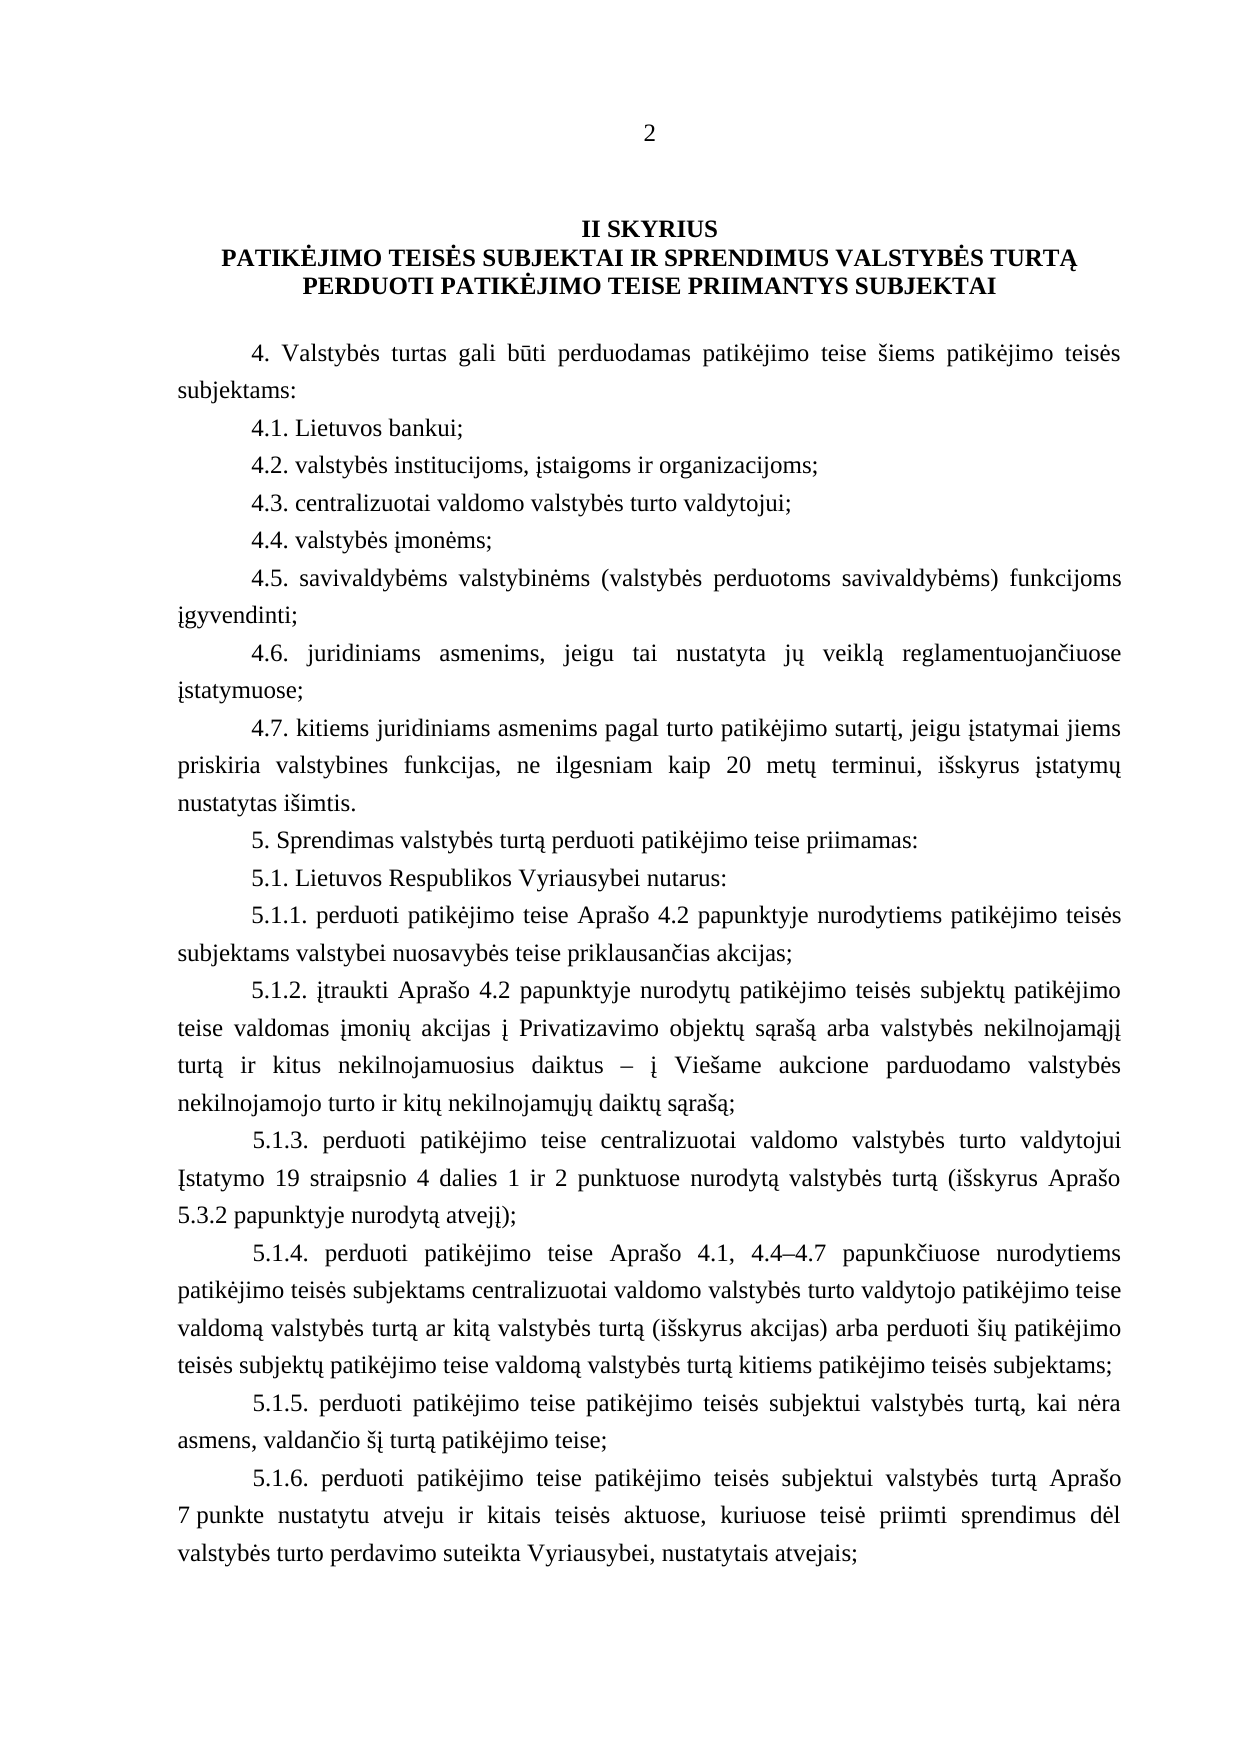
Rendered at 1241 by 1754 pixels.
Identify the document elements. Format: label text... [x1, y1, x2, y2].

text 4.7. kitiems juridiniams asmenims pagal turto patikėjimo sutartį, jeigu įstatymai jiems priskiria valstybines funkcijas, ne ilgesniam kaip 20 metų terminui, išskyrus įstatymų nustatytas išimtis. [177, 704, 1122, 816]
text 5.1.5. perduoti patikėjimo teise patikėjimo teisės subjektui valstybės turtą, kai nėra asmens, valdančio šį turtą patikėjimo teise; [177, 1379, 1122, 1454]
text 5.1. Lietuvos Respublikos Vyriausybei nutarus: [177, 854, 1122, 891]
text II SKYRIUS [177, 214, 1122, 243]
text 4.4. valstybės įmonėms; [177, 516, 1122, 554]
text 5.1.2. įtraukti Aprašo 4.2 papunktyje nurodytų patikėjimo teisės subjektų patikėjimo teise valdomas įmonių akcijas į Privatizavimo objektų sąrašą arba valstybės nekilnojamąjį turtą ir kitus nekilnojamuosius daiktus – į Viešame aukcione parduodamo valstybės nekilnojamojo turto ir kitų nekilnojamųjų daiktų sąrašą; [177, 966, 1122, 1116]
text 4.2. valstybės institucijoms, įstaigoms ir organizacijoms; [177, 441, 1122, 479]
text 5.1.1. perduoti patikėjimo teise Aprašo 4.2 papunktyje nurodytiems patikėjimo teisės subjektams valstybei nuosavybės teise priklausančias akcijas; [177, 891, 1122, 966]
text 5.1.3. perduoti patikėjimo teise centralizuotai valdomo valstybės turto valdytojui Įstatymo 19 straipsnio 4 dalies 1 ir 2 punktuose nurodytą valstybės turtą (išskyrus Aprašo 5.3.2 papunktyje nurodytą atvejį); [177, 1116, 1122, 1229]
text 5.1.4. perduoti patikėjimo teise Aprašo 4.1, 4.4–4.7 papunkčiuose nurodytiems patikėjimo teisės subjektams centralizuotai valdomo valstybės turto valdytojo patikėjimo teise valdomą valstybės turtą ar kitą valstybės turtą (išskyrus akcijas) arba perduoti šių patikėjimo teisės subjektų patikėjimo teise valdomą valstybės turtą kitiems patikėjimo teisės subjektams; [177, 1229, 1122, 1379]
text 5.1.6. perduoti patikėjimo teise patikėjimo teisės subjektui valstybės turtą Aprašo 7 punkte nustatytu atveju ir kitais teisės aktuose, kuriuose teisė priimti sprendimus dėl valstybės turto perdavimo suteikta Vyriausybei, nustatytais atvejais; [177, 1454, 1122, 1566]
text 4.5. savivaldybėms valstybinėms (valstybės perduotoms savivaldybėms) funkcijoms įgyvendinti; [177, 554, 1122, 629]
text 4. Valstybės turtas gali būti perduodamas patikėjimo teise šiems patikėjimo teisės subjektams: [177, 329, 1122, 404]
text 4.1. Lietuvos bankui; [177, 404, 1122, 441]
text PATIKĖJIMO TEISĖS SUBJEKTAI IR SPRENDIMUS VALSTYBĖS TURTĄ PERDUOTI PATIKĖJIMO TEISE PRIIMANTYS SUBJEKTAI [177, 243, 1122, 300]
text 4.3. centralizuotai valdomo valstybės turto valdytojui; [177, 479, 1122, 516]
text 4.6. juridiniams asmenims, jeigu tai nustatyta jų veiklą reglamentuojančiuose įstatymuose; [177, 629, 1122, 704]
text 5. Sprendimas valstybės turtą perduoti patikėjimo teise priimamas: [177, 816, 1122, 854]
